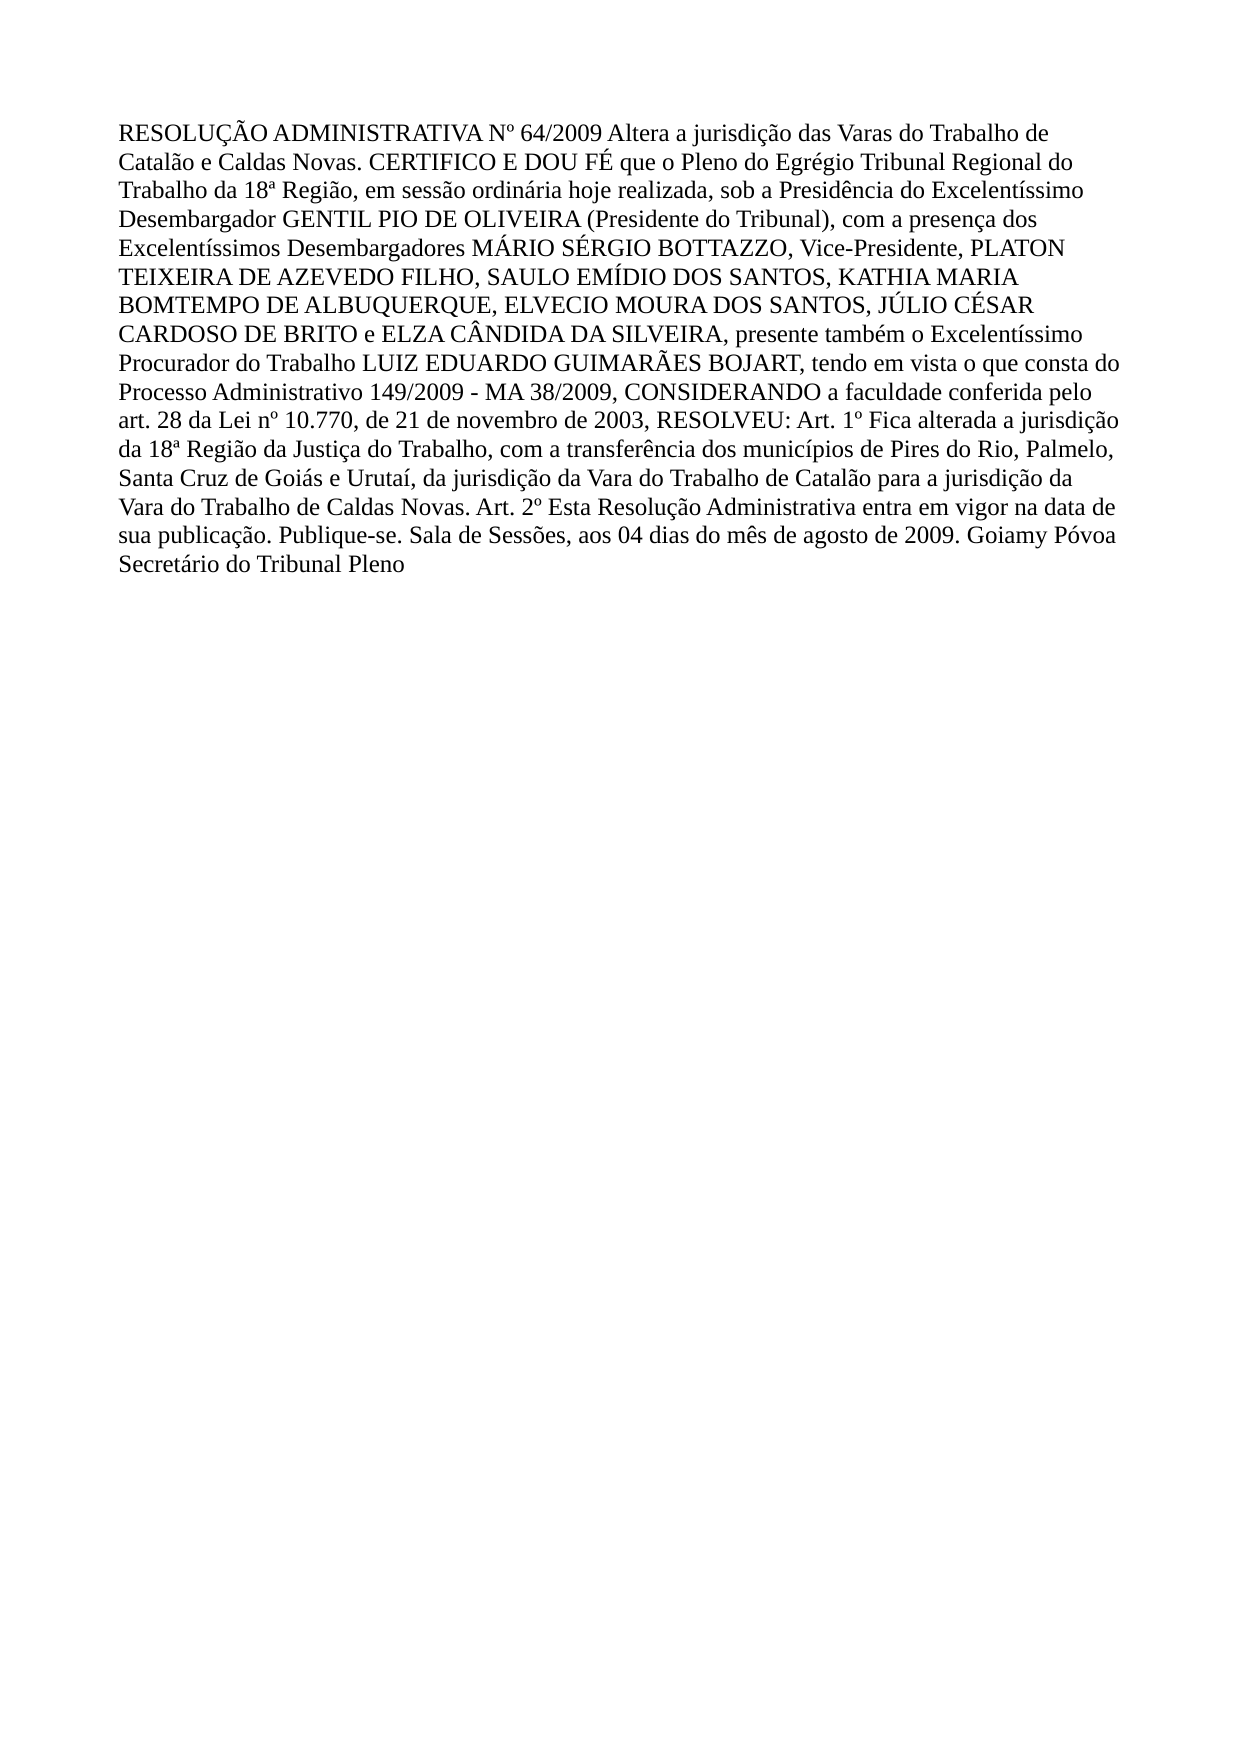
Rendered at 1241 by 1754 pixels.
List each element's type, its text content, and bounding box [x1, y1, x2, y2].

text RESOLUÇÃO ADMINISTRATIVA Nº 64/2009 Altera a jurisdição das Varas do Trabalho de Catalão e Caldas Novas. CERTIFICO E DOU FÉ que o Pleno do Egrégio Tribunal Regional do Trabalho da 18ª Região, em sessão ordinária hoje realizada, sob a Presidência do Excelentíssimo Desembargador GENTIL PIO DE OLIVEIRA (Presidente do Tribunal), com a presença dos Excelentíssimos Desembargadores MÁRIO SÉRGIO BOTTAZZO, Vice-Presidente, PLATON TEIXEIRA DE AZEVEDO FILHO, SAULO EMÍDIO DOS SANTOS, KATHIA MARIA BOMTEMPO DE ALBUQUERQUE, ELVECIO MOURA DOS SANTOS, JÚLIO CÉSAR CARDOSO DE BRITO e ELZA CÂNDIDA DA SILVEIRA, presente também o Excelentíssimo Procurador do Trabalho LUIZ EDUARDO GUIMARÃES BOJART, tendo em vista o que consta do Processo Administrativo 149/2009 - MA 38/2009, CONSIDERANDO a faculdade conferida pelo art. 28 da Lei nº 10.770, de 21 de novembro de 2003, RESOLVEU: Art. 1º Fica alterada a jurisdição da 18ª Região da Justiça do Trabalho, com a transferência dos municípios de Pires do Rio, Palmelo, Santa Cruz de Goiás e Urutaí, da jurisdição da Vara do Trabalho de Catalão para a jurisdição da Vara do Trabalho de Caldas Novas. Art. 2º Esta Resolução Administrativa entra em vigor na data de sua publicação. Publique-se. Sala de Sessões, aos 04 dias do mês de agosto de 2009. Goiamy Póvoa Secretário do Tribunal Pleno [118, 118, 1122, 578]
